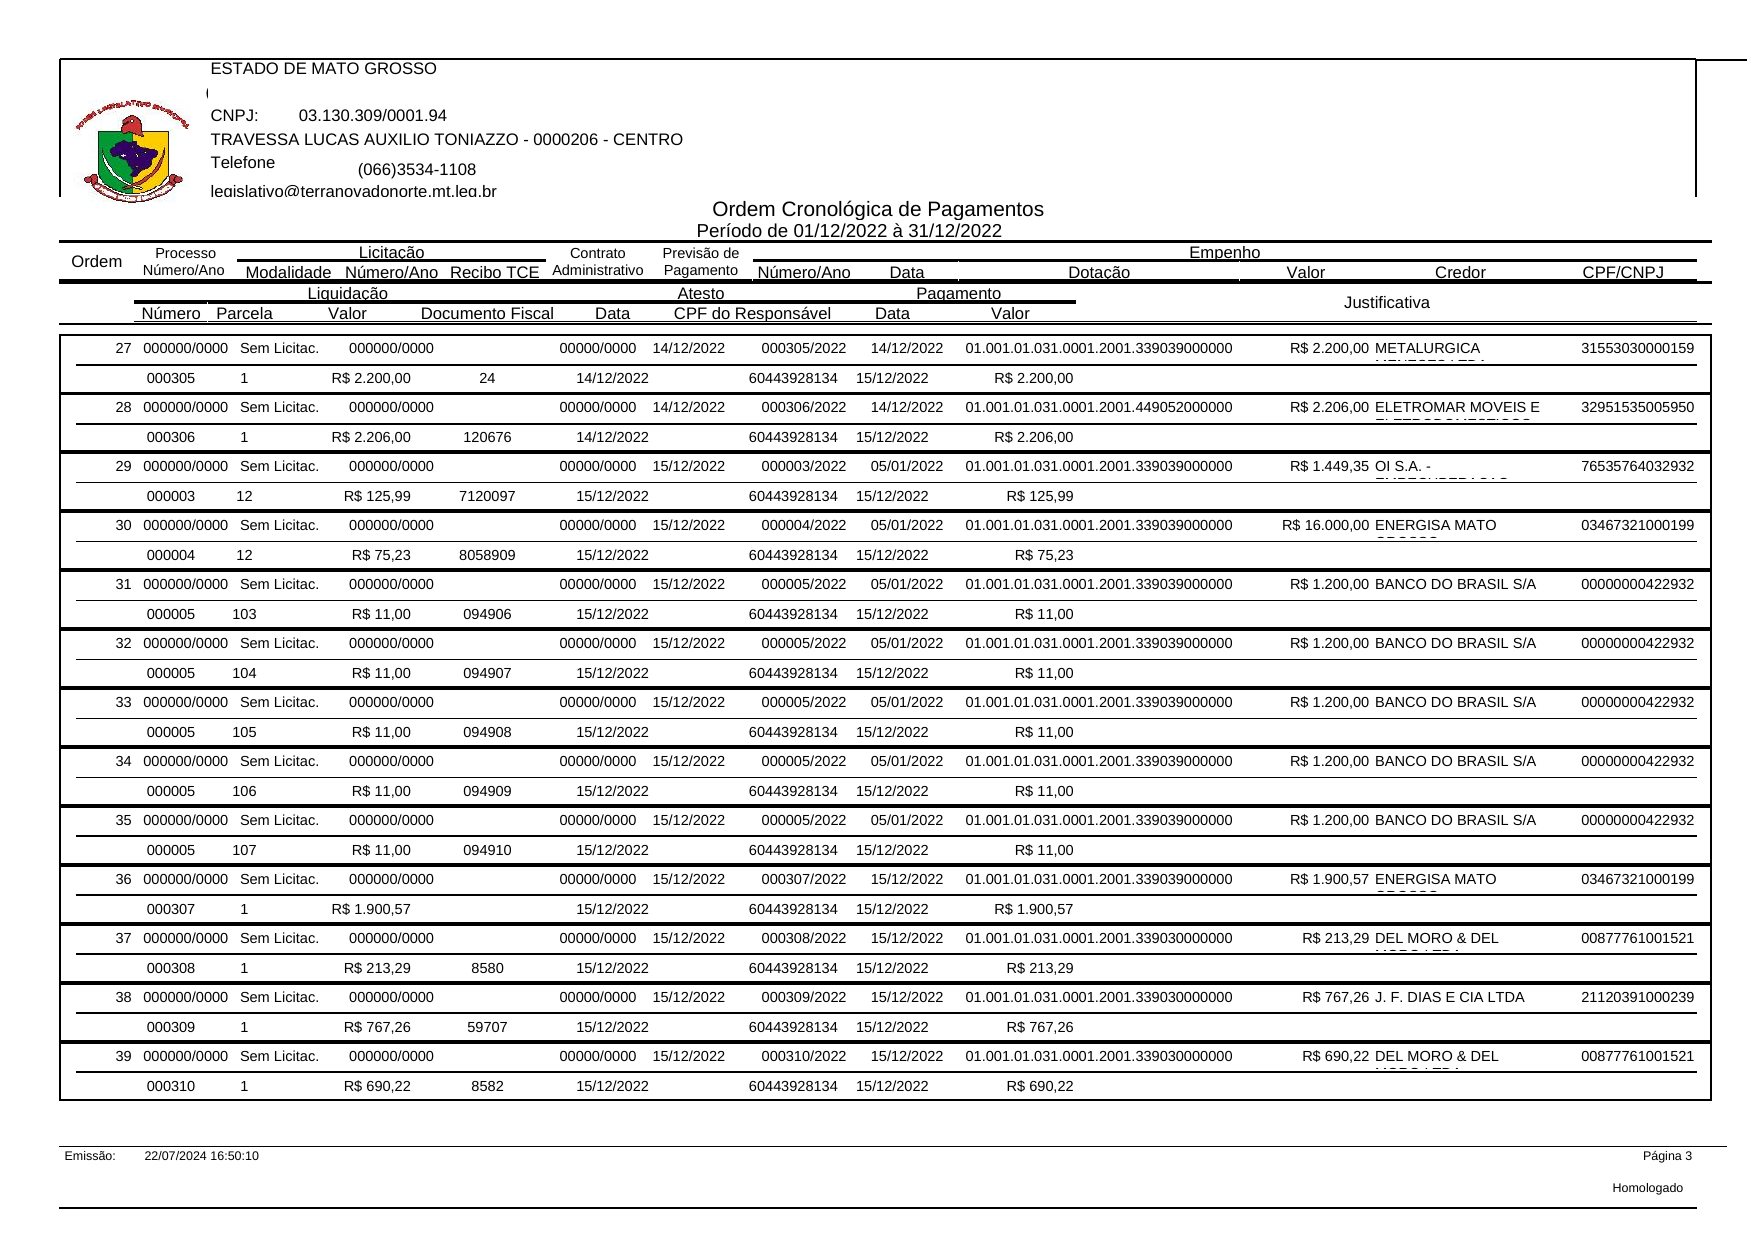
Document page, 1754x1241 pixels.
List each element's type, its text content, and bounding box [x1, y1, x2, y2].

table_cell 00000/0000 [546, 989, 649, 1009]
table_cell Telefone [208, 153, 355, 182]
table_cell [76, 547, 134, 568]
table_cell 15/12/2022 [649, 517, 752, 538]
table_cell ESTADO DE MATO GROSSO [208, 60, 1107, 88]
table_cell [61, 753, 76, 804]
table_cell [76, 955, 1697, 959]
table_cell 60443928134 [664, 783, 841, 803]
table_cell R$ 2.206,00 [944, 429, 1076, 449]
table_cell Sem Licitac. [237, 753, 340, 773]
table_cell 000000/0000 [340, 871, 443, 891]
table_cell Valor [281, 304, 414, 321]
table_cell [76, 724, 134, 745]
table_cell [76, 366, 1697, 370]
table_cell [1076, 488, 1697, 508]
table_cell 01.001.01.031.0001.2001.339039000000 [959, 694, 1239, 714]
table_cell R$ 767,26 [281, 1018, 414, 1039]
table_cell [61, 812, 76, 863]
table_cell 00000/0000 [546, 458, 649, 479]
table_cell 37 [76, 930, 134, 950]
table_cell R$ 11,00 [281, 606, 414, 626]
table_cell 60443928134 [664, 547, 841, 567]
table_cell 01.001.01.031.0001.2001.339039000000 [959, 576, 1239, 597]
table_cell 15/12/2022 [649, 812, 752, 832]
table_cell [76, 488, 134, 509]
table_cell 33 [76, 694, 134, 714]
table_cell 8058909 [414, 547, 561, 567]
table_cell R$ 213,29 [1240, 930, 1372, 950]
table_cell 15/12/2022 [561, 1018, 664, 1039]
table_cell Sem Licitac. [237, 399, 340, 420]
table_cell 60443928134 [664, 370, 841, 390]
table_cell Número/Ano [753, 262, 855, 279]
table_cell Recibo TCE [443, 262, 546, 279]
table_cell [61, 572, 1710, 576]
table_cell 000000/0000 [134, 694, 237, 714]
table_cell 00000/0000 [546, 635, 649, 656]
table_cell [1697, 284, 1712, 322]
table_cell 15/12/2022 [561, 1077, 664, 1098]
table_cell 000003 [134, 488, 207, 508]
table_cell [1375, 1173, 1691, 1181]
table_cell [1697, 61, 1721, 240]
table_cell 15/12/2022 [855, 871, 958, 891]
table_cell BANCO DO BRASIL S/A [1372, 576, 1549, 597]
table_cell 34 [76, 753, 134, 773]
table_cell [59, 284, 134, 322]
table_cell 05/01/2022 [855, 458, 958, 479]
table_cell R$ 75,23 [944, 547, 1076, 567]
table_cell [76, 719, 1697, 723]
table_cell METALURGICA MENESES LTDA [1372, 340, 1549, 361]
table_cell 00000/0000 [546, 694, 649, 714]
table_cell 094910 [414, 841, 561, 862]
table_cell 000000/0000 [134, 989, 237, 1009]
table_cell Empenho [753, 243, 1697, 259]
table_cell [59, 325, 1712, 334]
table_cell 000005 [134, 783, 207, 803]
table_cell R$ 690,22 [281, 1077, 414, 1098]
table_cell [1691, 1173, 1721, 1202]
table_cell Sem Licitac. [237, 576, 340, 597]
table_cell 000005 [134, 724, 207, 744]
table_cell 000000/0000 [134, 871, 237, 891]
table_cell [1697, 340, 1710, 392]
table_cell R$ 1.900,57 [944, 900, 1076, 921]
table_cell TRAVESSA LUCAS AUXILIO TONIAZZO - 0000206 - CENTRO [208, 129, 1107, 153]
table_cell [443, 576, 546, 597]
table_cell [76, 896, 1697, 900]
table_cell 000310 [134, 1077, 207, 1098]
table_cell Período de 01/12/2022 à 31/12/2022 [694, 219, 1122, 240]
table_cell 00000/0000 [546, 399, 649, 420]
table_cell Sem Licitac. [237, 930, 340, 950]
table_cell 05/01/2022 [855, 635, 958, 656]
table_cell R$ 11,00 [944, 841, 1076, 862]
table_cell 15/12/2022 [649, 694, 752, 714]
table_cell [76, 1073, 1697, 1077]
table_cell 14/12/2022 [649, 340, 752, 361]
table_cell [1107, 60, 1695, 106]
table_cell 15/12/2022 [841, 783, 944, 803]
table_cell R$ 2.200,00 [1240, 340, 1372, 361]
table_cell 1 [208, 370, 281, 390]
table_cell 7120097 [414, 488, 561, 508]
table_cell R$ 213,29 [944, 959, 1076, 980]
table_cell [76, 484, 1697, 488]
table_cell [1076, 665, 1697, 685]
table_cell 32 [76, 635, 134, 656]
table_cell [443, 812, 546, 832]
table_cell 15/12/2022 [841, 606, 944, 626]
table_cell 1 [208, 900, 281, 921]
table_cell 01.001.01.031.0001.2001.339030000000 [959, 930, 1239, 950]
table_cell 15/12/2022 [855, 989, 958, 1009]
table_cell Data [841, 304, 944, 321]
table_cell [76, 1077, 134, 1099]
table_cell 8580 [414, 959, 561, 980]
table_cell [1122, 226, 1697, 240]
table_cell 01.001.01.031.0001.2001.339039000000 [959, 340, 1239, 361]
table_cell 05/01/2022 [855, 812, 958, 832]
table_cell Sem Licitac. [237, 1048, 340, 1068]
table_cell 00000/0000 [546, 340, 649, 361]
table_cell 60443928134 [664, 488, 841, 508]
table_cell (066)3534-1108 [355, 159, 1102, 182]
table_cell [76, 1014, 1697, 1018]
table_cell 14/12/2022 [561, 370, 664, 390]
table_cell 1 [208, 1077, 281, 1098]
table_cell [61, 871, 76, 922]
table_cell 01.001.01.031.0001.2001.449052000000 [959, 399, 1239, 420]
table_cell 00000/0000 [546, 812, 649, 832]
table_cell [443, 340, 546, 361]
table_cell Sem Licitac. [237, 812, 340, 832]
table_cell [443, 635, 546, 656]
table_cell 28 [76, 399, 134, 420]
table_cell 14/12/2022 [561, 429, 664, 449]
table_cell [76, 665, 134, 686]
table_cell 31 [76, 576, 134, 597]
table_cell 094907 [414, 665, 561, 685]
table_cell [1697, 576, 1710, 627]
table_cell 000000/0000 [340, 399, 443, 420]
table_cell BANCO DO BRASIL S/A [1372, 694, 1549, 714]
table_cell 15/12/2022 [561, 783, 664, 803]
table_cell [61, 631, 1710, 635]
table_cell Sem Licitac. [237, 635, 340, 656]
table_cell 15/12/2022 [841, 1018, 944, 1039]
table_cell 000005/2022 [753, 576, 855, 597]
table_cell 000005 [134, 841, 207, 862]
table_cell 31553030000159 [1549, 340, 1697, 361]
table_cell 15/12/2022 [841, 370, 944, 390]
table_cell 00000/0000 [546, 517, 649, 538]
table_cell 120676 [414, 429, 561, 449]
table_cell 39 [76, 1048, 134, 1068]
table_cell 00000/0000 [546, 1048, 649, 1068]
table_cell 01.001.01.031.0001.2001.339039000000 [959, 871, 1239, 891]
table_cell 106 [208, 783, 281, 803]
table_cell 000005/2022 [753, 812, 855, 832]
table_cell [1102, 175, 1107, 197]
table_cell [1697, 635, 1710, 686]
table_cell ENERGISA MATO GROSSO DISTRIBUIDORA DE ENERGIA S.A [1372, 517, 1549, 538]
table_cell [73, 69, 192, 100]
table_cell 15/12/2022 [841, 665, 944, 685]
table_cell 21120391000239 [1549, 989, 1697, 1009]
table_cell 104 [208, 665, 281, 685]
table_cell [1686, 1181, 1691, 1207]
table_cell 15/12/2022 [649, 458, 752, 479]
table_cell 60443928134 [664, 900, 841, 921]
table_cell [1697, 243, 1712, 281]
table_cell 14/12/2022 [855, 399, 958, 420]
table_cell 01.001.01.031.0001.2001.339030000000 [959, 1048, 1239, 1068]
table_cell 000000/0000 [340, 340, 443, 361]
table_cell [1076, 783, 1697, 803]
table_cell 15/12/2022 [841, 488, 944, 508]
table_cell 000000/0000 [134, 399, 237, 420]
table_cell 000000/0000 [134, 340, 237, 361]
table_cell 000307/2022 [753, 871, 855, 891]
table_cell 000000/0000 [340, 989, 443, 1009]
table_cell 00000/0000 [546, 871, 649, 891]
table_cell BANCO DO BRASIL S/A [1372, 635, 1549, 656]
table_cell 36 [76, 871, 134, 891]
table_cell 60443928134 [664, 1018, 841, 1039]
table_cell 000005/2022 [753, 694, 855, 714]
table_cell 15/12/2022 [561, 488, 664, 508]
table_cell R$ 2.206,00 [1240, 399, 1372, 420]
table_cell 000000/0000 [134, 458, 237, 479]
table_cell 03.130.309/0001.94 [296, 106, 1110, 129]
table_cell Emissão: [61, 1149, 141, 1163]
table_cell Número [134, 304, 207, 321]
table_cell Sem Licitac. [237, 694, 340, 714]
table_cell 000306 [134, 429, 207, 449]
table_cell [61, 808, 1710, 812]
table_cell [1697, 812, 1710, 863]
table_cell R$ 11,00 [281, 724, 414, 744]
table_cell 00000000422932 [1549, 753, 1697, 773]
table_cell Liquidação [134, 284, 561, 300]
table_cell 000308 [134, 959, 207, 980]
table_cell 15/12/2022 [841, 1077, 944, 1098]
table_cell 00000/0000 [546, 753, 649, 773]
table_cell 00000/0000 [546, 930, 649, 950]
table_cell 094908 [414, 724, 561, 744]
table_cell [76, 841, 134, 863]
table_cell R$ 767,26 [1240, 989, 1372, 1009]
table_cell [1076, 1077, 1697, 1098]
table_cell [1122, 219, 1697, 226]
table_cell 000000/0000 [134, 517, 237, 538]
table_cell Parcela [208, 304, 281, 321]
table_cell [61, 513, 1710, 517]
table_cell [76, 1018, 134, 1040]
table_cell Atesto [561, 284, 841, 300]
table_cell [1697, 458, 1710, 509]
table_cell 000004 [134, 547, 207, 567]
table_cell [1110, 106, 1695, 197]
table_cell R$ 1.200,00 [1240, 812, 1372, 832]
table_cell [61, 985, 1710, 989]
table_cell [192, 79, 204, 197]
table_cell 32951535005950 [1549, 399, 1697, 420]
table_cell 60443928134 [664, 959, 841, 980]
table_cell [443, 694, 546, 714]
table_cell 000000/0000 [134, 753, 237, 773]
table_cell 000306/2022 [753, 399, 855, 420]
table_cell [76, 425, 1697, 429]
table_cell [443, 1048, 546, 1068]
table_cell R$ 690,22 [944, 1077, 1076, 1098]
table_cell [1076, 724, 1697, 744]
table_cell 01.001.01.031.0001.2001.339039000000 [959, 458, 1239, 479]
table_cell Credor [1372, 262, 1549, 279]
table_cell R$ 11,00 [281, 841, 414, 862]
table_cell 29 [76, 458, 134, 479]
table_cell 000000/0000 [134, 1048, 237, 1068]
table_cell R$ 1.200,00 [1240, 753, 1372, 773]
table_cell 03467321000199 [1549, 517, 1697, 538]
table_cell Dotação [959, 262, 1239, 279]
table_cell [61, 989, 76, 1040]
table_cell [1076, 1018, 1697, 1039]
table_cell Justificativa [1076, 284, 1697, 321]
table_cell 15/12/2022 [561, 724, 664, 744]
table_cell [443, 871, 546, 891]
table_cell 15/12/2022 [649, 1048, 752, 1068]
table_cell 1 [208, 429, 281, 449]
table_cell CPF do Responsável [664, 304, 841, 321]
table_cell R$ 1.900,57 [281, 900, 414, 921]
table_cell 094906 [414, 606, 561, 626]
table_cell [1697, 1048, 1710, 1099]
table_cell 15/12/2022 [649, 753, 752, 773]
table_cell BANCO DO BRASIL S/A [1372, 812, 1549, 832]
table_cell 15/12/2022 [841, 724, 944, 744]
table_cell [61, 867, 1710, 871]
table_cell 14/12/2022 [855, 340, 958, 361]
table_cell legislativo@terranovadonorte.mt.leg.br [208, 182, 1102, 197]
table_cell 000005 [134, 665, 207, 685]
table_cell R$ 690,22 [1240, 1048, 1372, 1068]
table_cell 00000000422932 [1549, 694, 1697, 714]
table_cell Data [855, 262, 958, 279]
table_cell [61, 694, 76, 745]
table_cell OI S.A. - EMRECUPERACAO JUDICIAL [1372, 458, 1549, 479]
table_cell 000305/2022 [753, 340, 855, 361]
table_cell Página 3 [1375, 1149, 1695, 1172]
table_cell Contrato Administrativo [546, 243, 649, 279]
table_cell 15/12/2022 [841, 429, 944, 449]
table_cell R$ 11,00 [944, 665, 1076, 685]
table_cell 00877761001521 [1549, 930, 1697, 950]
table_cell 30 [76, 517, 134, 538]
table_cell [443, 517, 546, 538]
table_cell 000000/0000 [134, 635, 237, 656]
table_cell [61, 454, 1710, 458]
table_cell R$ 213,29 [281, 959, 414, 980]
table_cell 15/12/2022 [561, 547, 664, 567]
table_cell R$ 11,00 [281, 665, 414, 685]
table_cell 15/12/2022 [649, 635, 752, 656]
table_cell [61, 399, 76, 450]
table_cell 094909 [414, 783, 561, 803]
table_cell R$ 75,23 [281, 547, 414, 567]
table_cell [76, 660, 1697, 664]
table_cell [192, 69, 207, 79]
table_cell [61, 69, 73, 197]
table_cell 000000/0000 [134, 930, 237, 950]
table_cell Número/Ano [340, 262, 443, 279]
table_cell R$ 1.200,00 [1240, 694, 1372, 714]
table_cell [61, 690, 1710, 694]
table_cell 60443928134 [664, 1077, 841, 1098]
table_cell [61, 576, 76, 627]
table_cell 14/12/2022 [649, 399, 752, 420]
table_cell 000005/2022 [753, 753, 855, 773]
table_cell R$ 16.000,00 [1240, 517, 1372, 538]
table_cell 05/01/2022 [855, 753, 958, 773]
table_cell 27 [76, 340, 134, 361]
table_cell BANCO DO BRASIL S/A [1372, 753, 1549, 773]
table_cell [61, 1044, 1710, 1048]
table_cell [1697, 930, 1710, 981]
table_cell 107 [208, 841, 281, 862]
table_cell 000309 [134, 1018, 207, 1039]
table_cell [443, 458, 546, 479]
table_cell 000000/0000 [340, 576, 443, 597]
table_cell 38 [76, 989, 134, 1009]
table_cell DEL MORO & DEL MORO LTDA [1372, 1048, 1549, 1068]
table_cell 35 [76, 812, 134, 832]
table_cell [1697, 871, 1710, 922]
table_cell 000004/2022 [753, 517, 855, 538]
table_cell 59707 [414, 1018, 561, 1039]
table_cell 000000/0000 [340, 694, 443, 714]
table_cell 000000/0000 [340, 930, 443, 950]
table_cell 15/12/2022 [561, 606, 664, 626]
table_cell [208, 89, 1104, 106]
table_cell [414, 900, 561, 921]
table_cell [61, 926, 1710, 930]
table_cell Sem Licitac. [237, 340, 340, 361]
table_cell 8582 [414, 1077, 561, 1098]
table_cell [61, 60, 207, 69]
table_cell CPF/CNPJ [1549, 262, 1697, 279]
table_cell 000005/2022 [753, 635, 855, 656]
table_cell 60443928134 [664, 724, 841, 744]
table_cell 01.001.01.031.0001.2001.339039000000 [959, 812, 1239, 832]
table_cell 000000/0000 [340, 635, 443, 656]
table_cell 00877761001521 [1549, 1048, 1697, 1068]
table_cell 60443928134 [664, 606, 841, 626]
table_cell R$ 1.449,35 [1240, 458, 1372, 479]
table_cell Licitação [237, 243, 546, 259]
table_cell [1721, 1173, 1727, 1209]
table_cell 000005 [134, 606, 207, 626]
table_cell 1 [208, 959, 281, 980]
table_cell R$ 1.900,57 [1240, 871, 1372, 891]
table_cell [1076, 841, 1697, 862]
table_cell 000310/2022 [753, 1048, 855, 1068]
table_cell Previsão de Pagamento [649, 243, 752, 279]
table_cell [443, 753, 546, 773]
table_cell 000000/0000 [340, 458, 443, 479]
table_cell 01.001.01.031.0001.2001.339039000000 [959, 517, 1239, 538]
table_cell 000305 [134, 370, 207, 390]
table_cell 60443928134 [664, 841, 841, 862]
table_cell [1697, 517, 1710, 568]
table_cell 15/12/2022 [841, 547, 944, 567]
table_cell 15/12/2022 [841, 900, 944, 921]
table_cell [61, 635, 76, 686]
table_cell 000307 [134, 900, 207, 921]
table_cell [1076, 606, 1697, 626]
table_cell Homologado [1509, 1181, 1686, 1195]
table_cell [443, 930, 546, 950]
table_cell 24 [414, 370, 561, 390]
table_cell [1509, 1195, 1686, 1207]
table_cell [61, 458, 76, 509]
table_cell 01.001.01.031.0001.2001.339039000000 [959, 753, 1239, 773]
table_cell 000308/2022 [753, 930, 855, 950]
table_cell 15/12/2022 [561, 900, 664, 921]
table_cell [1697, 753, 1710, 804]
table_cell 15/12/2022 [649, 930, 752, 950]
table_cell 05/01/2022 [855, 517, 958, 538]
table_cell [61, 1048, 76, 1099]
table_cell [61, 395, 1710, 399]
table_cell [1712, 240, 1721, 1146]
table_cell 00000000422932 [1549, 812, 1697, 832]
table_cell R$ 767,26 [944, 1018, 1076, 1039]
table_cell Documento Fiscal [414, 304, 561, 321]
table_cell R$ 125,99 [281, 488, 414, 508]
table_cell DEL MORO & DEL MORO LTDA [1372, 930, 1549, 950]
table_cell [76, 778, 1697, 782]
table_cell 000000/0000 [340, 812, 443, 832]
table_cell [76, 543, 1697, 547]
table_cell [61, 930, 76, 981]
table_cell 00000/0000 [546, 576, 649, 597]
table_cell [1695, 1149, 1727, 1173]
table_cell [1697, 399, 1710, 450]
table_cell [1691, 1203, 1721, 1207]
table_cell [76, 601, 1697, 606]
table_cell [76, 606, 134, 627]
table_cell 03467321000199 [1549, 871, 1697, 891]
table_cell 105 [208, 724, 281, 744]
table_cell R$ 11,00 [944, 724, 1076, 744]
table_cell Ordem Cronológica de Pagamentos [59, 197, 1697, 219]
table_cell 15/12/2022 [561, 959, 664, 980]
table_cell [443, 399, 546, 420]
table_cell CNPJ: [208, 106, 296, 129]
table_cell [59, 219, 693, 226]
table_cell [443, 989, 546, 1009]
table_cell [1076, 547, 1697, 567]
table_cell 00000000422932 [1549, 635, 1697, 656]
table_cell Sem Licitac. [237, 517, 340, 538]
table_cell [76, 837, 1697, 841]
table_cell [76, 370, 134, 392]
table_cell ENERGISA MATO GROSSO DISTRIBUIDORA DE ENERGIA S.A [1372, 871, 1549, 891]
table_cell [1697, 989, 1710, 1040]
table_cell R$ 2.206,00 [281, 429, 414, 449]
table_cell [1102, 159, 1107, 175]
table_cell 000000/0000 [134, 812, 237, 832]
table_cell J. F. DIAS E CIA LTDA [1372, 989, 1549, 1009]
table_cell 01.001.01.031.0001.2001.339030000000 [959, 989, 1239, 1009]
table_cell R$ 11,00 [944, 606, 1076, 626]
table_cell 000000/0000 [134, 576, 237, 597]
table_cell 000309/2022 [753, 989, 855, 1009]
table_cell R$ 2.200,00 [281, 370, 414, 390]
table_cell 15/12/2022 [561, 665, 664, 685]
table_cell R$ 125,99 [944, 488, 1076, 508]
table_cell Ordem [59, 243, 134, 279]
table_cell Sem Licitac. [237, 989, 340, 1009]
table_cell 01.001.01.031.0001.2001.339039000000 [959, 635, 1239, 656]
table_cell R$ 11,00 [944, 783, 1076, 803]
table_cell [1697, 694, 1710, 745]
table_cell Sem Licitac. [237, 458, 340, 479]
table_cell Valor [944, 304, 1076, 321]
table_cell [61, 749, 1710, 753]
table_cell 103 [208, 606, 281, 626]
table_cell 00000000422932 [1549, 576, 1697, 597]
table_cell R$ 2.200,00 [944, 370, 1076, 390]
table_cell R$ 11,00 [281, 783, 414, 803]
table_cell 000000/0000 [340, 517, 443, 538]
table_cell Data [561, 304, 664, 321]
table_cell 000000/0000 [340, 753, 443, 773]
table_cell 15/12/2022 [855, 1048, 958, 1068]
table_cell [76, 429, 134, 450]
table_cell 05/01/2022 [855, 576, 958, 597]
table_cell Valor [1240, 262, 1372, 279]
table_cell 60443928134 [664, 665, 841, 685]
table_cell [1375, 1181, 1509, 1207]
table_cell [355, 153, 1107, 159]
table_cell 22/07/2024 16:50:10 [141, 1149, 332, 1163]
table_cell R$ 1.200,00 [1240, 635, 1372, 656]
table_cell [61, 517, 76, 568]
table_cell 15/12/2022 [841, 841, 944, 862]
table_cell [59, 226, 693, 240]
table_cell [1076, 900, 1697, 921]
table_cell 15/12/2022 [855, 930, 958, 950]
table_cell 000003/2022 [753, 458, 855, 479]
table_cell Modalidade [237, 262, 340, 279]
table_cell 1 [208, 1018, 281, 1039]
table_cell [76, 783, 134, 804]
table_cell Processo Número/Ano [134, 243, 237, 279]
table_cell R$ 1.200,00 [1240, 576, 1372, 597]
table_cell [76, 900, 134, 922]
table_cell 15/12/2022 [649, 989, 752, 1009]
table_cell [59, 1101, 1712, 1146]
table_cell 15/12/2022 [649, 871, 752, 891]
table_cell 15/12/2022 [649, 576, 752, 597]
table_cell Sem Licitac. [237, 871, 340, 891]
table_cell ELETROMAR MOVEIS E ELETRODOMESTICOS LTDA [1372, 399, 1549, 420]
table_cell 15/12/2022 [561, 841, 664, 862]
table_cell 60443928134 [664, 429, 841, 449]
table_cell 76535764032932 [1549, 458, 1697, 479]
table_cell 12 [208, 547, 281, 567]
table_cell [1076, 959, 1697, 980]
table_cell 12 [208, 488, 281, 508]
table_cell [332, 1149, 1374, 1207]
table_cell 000000/0000 [340, 1048, 443, 1068]
table_cell 05/01/2022 [855, 694, 958, 714]
table_cell 15/12/2022 [841, 959, 944, 980]
table_cell [61, 1163, 332, 1207]
table_cell [61, 336, 1710, 340]
table_cell [61, 340, 76, 392]
table_cell Pagamento [841, 284, 1076, 300]
table_cell [1076, 429, 1697, 449]
table_cell [1076, 370, 1697, 390]
table_cell [76, 959, 134, 981]
